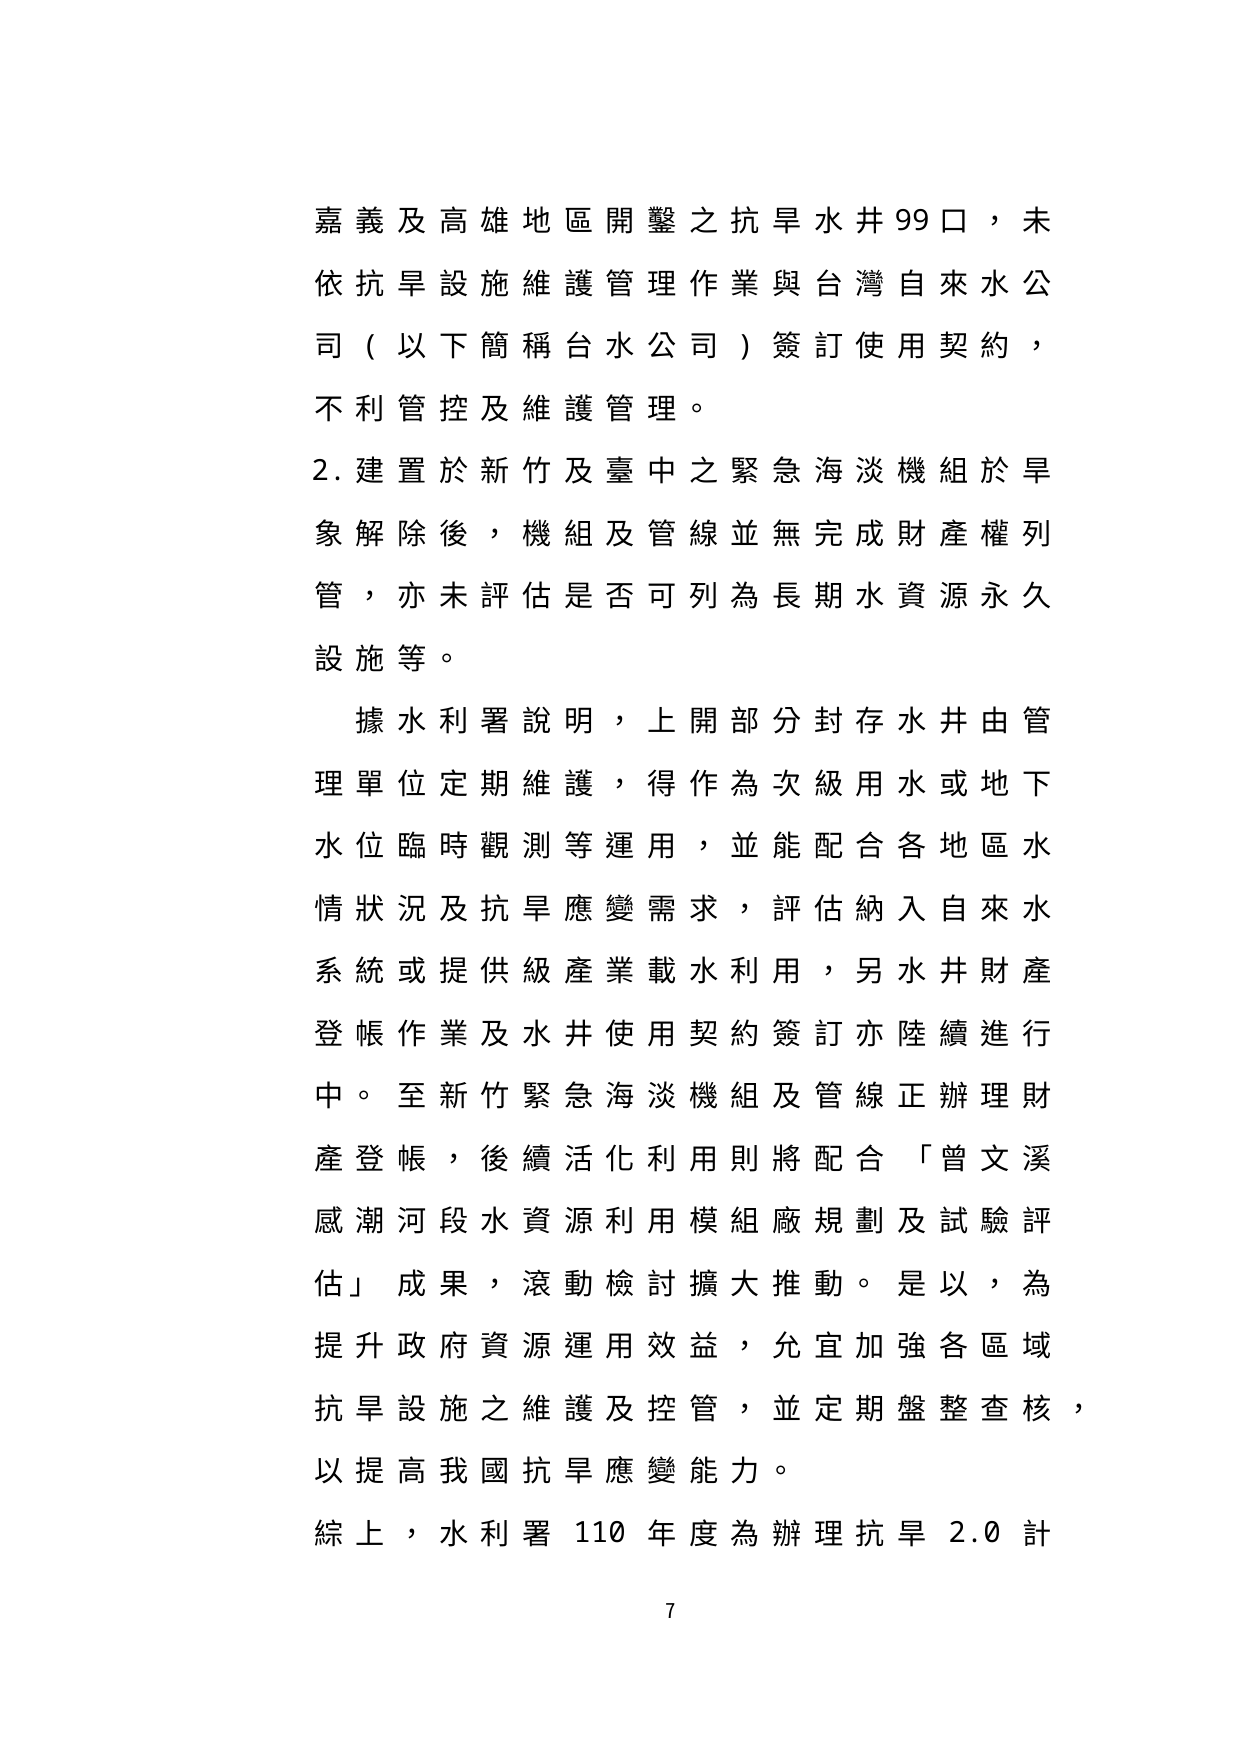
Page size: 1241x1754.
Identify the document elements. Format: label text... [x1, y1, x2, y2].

text 2.建置於新竹及臺中之緊急海淡機組於旱象解除後，機組及管線並無完成財產權列管，亦未評估是否可列為長期水資源永久設施等。 [271, 427, 1058, 677]
text 綜上，水利署110年度為辦理抗旱2.0計 [242, 1490, 1058, 1552]
text 嘉義及高雄地區開鑿之抗旱水井99口，未依抗旱設施維護管理作業與台灣自來水公司(以下簡稱台水公司)簽訂使用契約，不利管控及維護管理。 [271, 177, 1058, 427]
text 據水利署說明，上開部分封存水井由管理單位定期維護，得作為次級用水或地下水位臨時觀測等運用，並能配合各地區水情狀況及抗旱應變需求，評估納入自來水系統或提供級產業載水利用，另水井財產登帳作業及水井使用契約簽訂亦陸續進行中。至新竹緊急海淡機組及管線正辦理財產登帳，後續活化利用則將配合「曾文溪感潮河段水資源利用模組廠規劃及試驗評估」成果，滾動檢討擴大推動。是以，為提升政府資源運用效益，允宜加強各區域抗旱設施之維護及控管，並定期盤整查核，以提高我國抗旱應變能力。 [271, 677, 1058, 1490]
